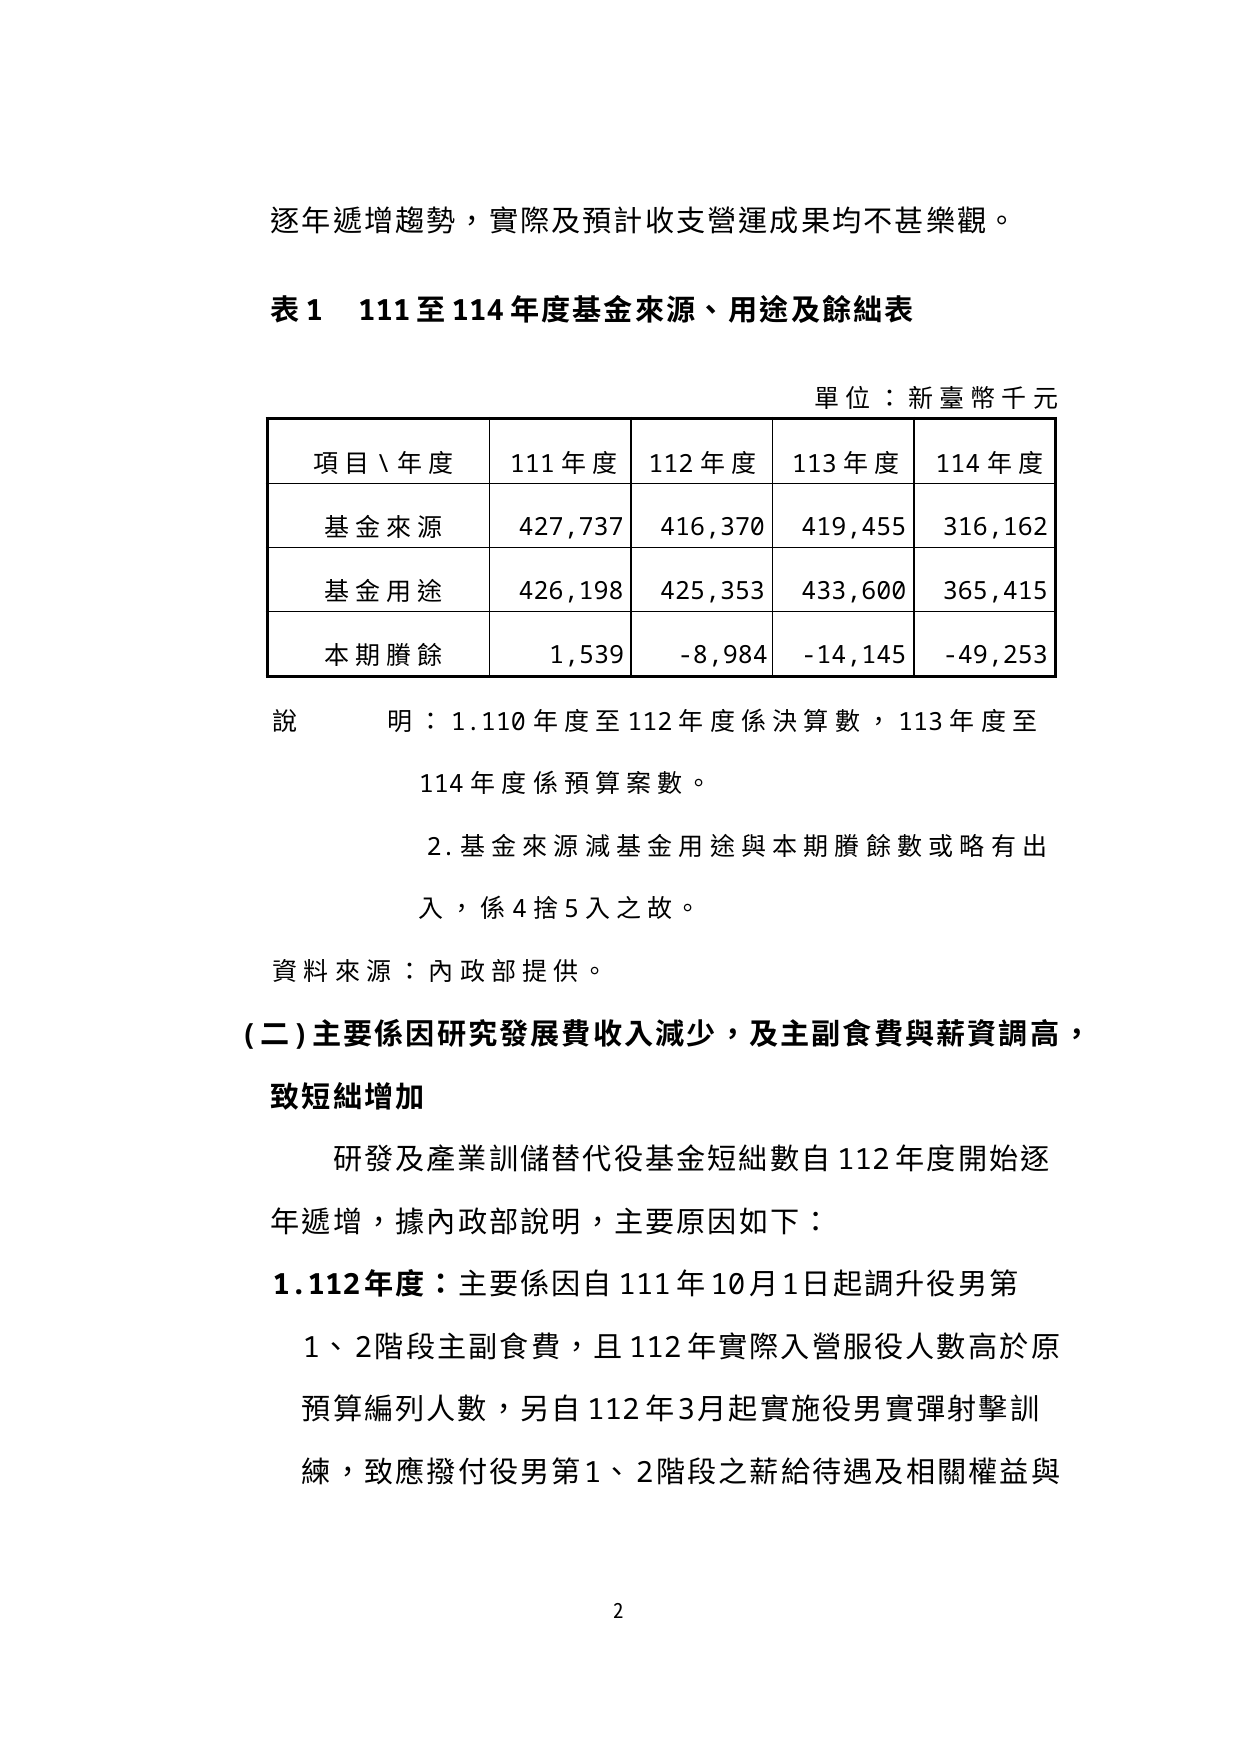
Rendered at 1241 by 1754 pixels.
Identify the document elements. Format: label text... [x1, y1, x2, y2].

text (二)主要係因研究發展費收入減少，及主副食費與薪資調高，致短絀增加 [234, 990, 1061, 1115]
table_cell -8,984 [632, 612, 772, 674]
table_cell 425,353 [632, 548, 772, 611]
table_cell 365,415 [915, 548, 1054, 611]
table_header 113年度 [773, 420, 913, 482]
table_cell -49,253 [915, 612, 1054, 674]
table_cell 本期賸餘 [269, 612, 489, 674]
table_cell 基金用途 [269, 548, 489, 611]
table_header 111年度 [490, 420, 630, 482]
text 逐年遞增趨勢，實際及預計收支營運成果均不甚樂觀。 [264, 177, 1061, 240]
table_cell 416,370 [632, 484, 772, 546]
text 單位：新臺幣千元 [264, 354, 1061, 417]
table_cell 419,455 [773, 484, 913, 546]
table_cell 427,737 [490, 484, 630, 546]
table_cell 基金來源 [269, 484, 489, 546]
table_header 114年度 [915, 420, 1054, 482]
text 資料來源：內政部提供。 [264, 928, 1061, 990]
table_cell -14,145 [773, 612, 913, 674]
table_cell 426,198 [490, 548, 630, 611]
table_cell 433,600 [773, 548, 913, 611]
text 表1 111至114年度基金來源、用途及餘絀表 [264, 266, 1061, 328]
table_header 112年度 [632, 420, 772, 482]
text 2.基金來源減基金用途與本期賸餘數或略有出入，係4捨5入之故。 [264, 803, 1061, 928]
table_header 項目\年度 [269, 420, 489, 482]
text 說 明：1.110年度至112年度係決算數，113年度至114年度係預算案數。 [263, 678, 1061, 803]
text 1.112年度：主要係因自111年10月1日起調升役男第1、2階段主副食費，且112年實際入營服役人數高於原預算編列人數，另自112年3月起實施役男實彈射擊訓練，致應撥付役男第1、2階段之薪給待遇及相關權益與 [264, 1240, 1061, 1490]
text 研發及產業訓儲替代役基金短絀數自112年度開始逐年遞增，據內政部說明，主要原因如下： [264, 1115, 1061, 1240]
table_cell 316,162 [915, 484, 1054, 546]
table_cell 1,539 [490, 612, 630, 674]
